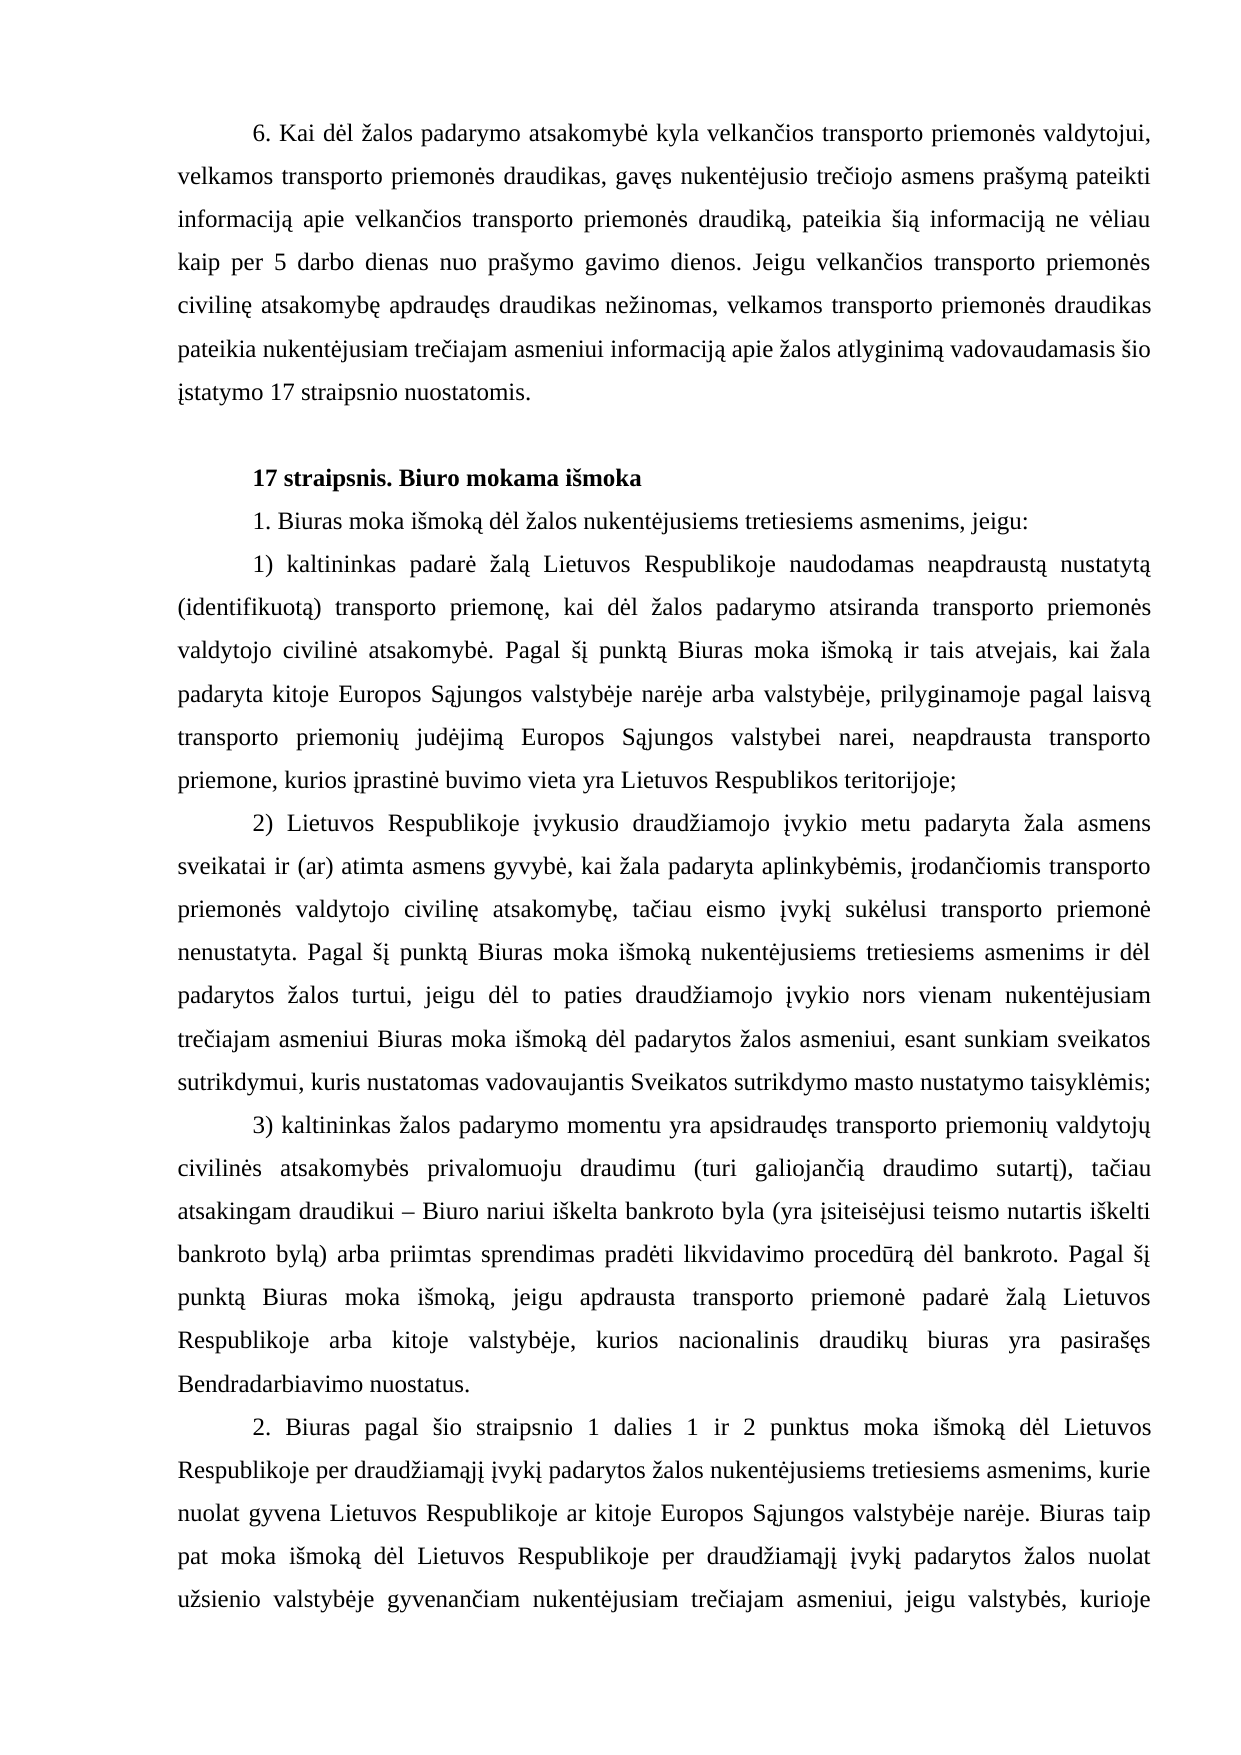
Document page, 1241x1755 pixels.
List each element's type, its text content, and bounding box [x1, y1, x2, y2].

text 2. Biuras pagal šio straipsnio 1 dalies 1 ir 2 punktus moka išmoką dėl Lietuvos Respublikoje per draudžiamąjį įvykį padarytos žalos nukentėjusiems tretiesiems asmenims, kurie nuolat gyvena Lietuvos Respublikoje ar kitoje Europos Sąjungos valstybėje narėje. Biuras taip pat moka išmoką dėl Lietuvos Respublikoje per draudžiamąjį įvykį padarytos žalos nuolat užsienio valstybėje gyvenančiam nukentėjusiam trečiajam asmeniui, jeigu valstybės, kurioje [177, 1412, 1152, 1613]
text 2) Lietuvos Respublikoje įvykusio draudžiamojo įvykio metu padaryta žala asmens sveikatai ir (ar) atimta asmens gyvybė, kai žala padaryta aplinkybėmis, įrodančiomis transporto priemonės valdytojo civilinę atsakomybę, tačiau eismo įvykį sukėlusi transporto priemonė nenustatyta. Pagal šį punktą Biuras moka išmoką nukentėjusiems tretiesiems asmenims ir dėl padarytos žalos turtui, jeigu dėl to paties draudžiamojo įvykio nors vienam nukentėjusiam trečiajam asmeniui Biuras moka išmoką dėl padarytos žalos asmeniui, esant sunkiam sveikatos sutrikdymui, kuris nustatomas vadovaujantis Sveikatos sutrikdymo masto nustatymo taisyklėmis; [177, 808, 1152, 1096]
text 3) kaltininkas žalos padarymo momentu yra apsidraudęs transporto priemonių valdytojų civilinės atsakomybės privalomuoju draudimu (turi galiojančią draudimo sutartį), tačiau atsakingam draudikui – Biuro nariui iškelta bankroto byla (yra įsiteisėjusi teismo nutartis iškelti bankroto bylą) arba priimtas sprendimas pradėti likvidavimo procedūrą dėl bankroto. Pagal šį punktą Biuras moka išmoką, jeigu apdrausta transporto priemonė padarė žalą Lietuvos Respublikoje arba kitoje valstybėje, kurios nacionalinis draudikų biuras yra pasirašęs Bendradarbiavimo nuostatus. [177, 1110, 1152, 1397]
text 1. Biuras moka išmoką dėl žalos nukentėjusiems tretiesiems asmenims, jeigu: [177, 506, 1152, 535]
text 1) kaltininkas padarė žalą Lietuvos Respublikoje naudodamas neapdraustą nustatytą (identifikuotą) transporto priemonę, kai dėl žalos padarymo atsiranda transporto priemonės valdytojo civilinė atsakomybė. Pagal šį punktą Biuras moka išmoką ir tais atvejais, kai žala padaryta kitoje Europos Sąjungos valstybėje narėje arba valstybėje, prilyginamoje pagal laisvą transporto priemonių judėjimą Europos Sąjungos valstybei narei, neapdrausta transporto priemone, kurios įprastinė buvimo vieta yra Lietuvos Respublikos teritorijoje; [177, 549, 1152, 794]
text 17 straipsnis. Biuro mokama išmoka [177, 463, 1152, 492]
text 6. Kai dėl žalos padarymo atsakomybė kyla velkančios transporto priemonės valdytojui, velkamos transporto priemonės draudikas, gavęs nukentėjusio trečiojo asmens prašymą pateikti informaciją apie velkančios transporto priemonės draudiką, pateikia šią informaciją ne vėliau kaip per 5 darbo dienas nuo prašymo gavimo dienos. Jeigu velkančios transporto priemonės civilinę atsakomybę apdraudęs draudikas nežinomas, velkamos transporto priemonės draudikas pateikia nukentėjusiam trečiajam asmeniui informaciją apie žalos atlyginimą vadovaudamasis šio įstatymo 17 straipsnio nuostatomis. [177, 118, 1152, 406]
